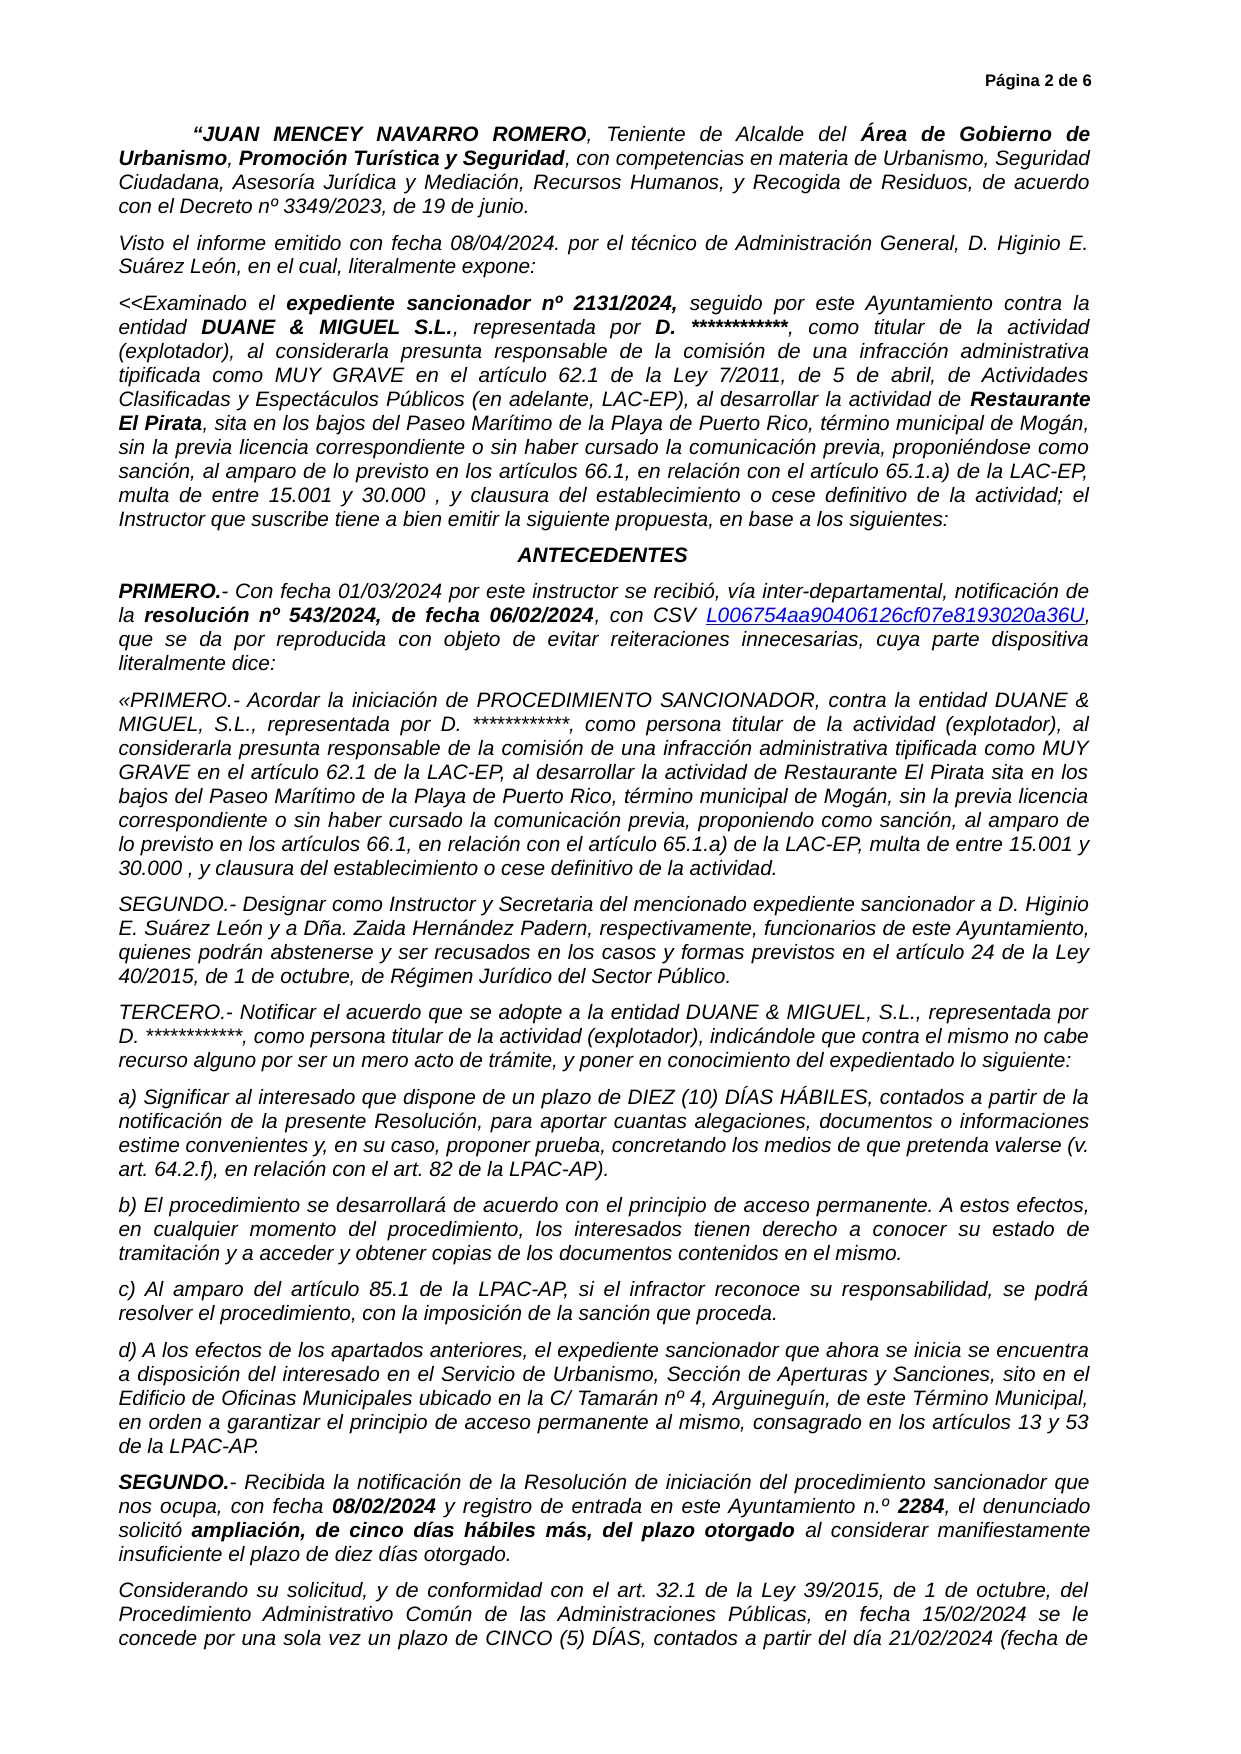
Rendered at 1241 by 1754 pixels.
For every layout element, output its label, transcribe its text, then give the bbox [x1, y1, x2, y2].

text SEGUNDO.- Recibida la notificación de la Resolución de iniciación del procedimiento sancionador que nos ocupa, con fecha 08/02/2024 y registro de entrada en este Ayuntamiento n.º 2284, el denunciado solicitó ampliación, de cinco días hábiles más, del plazo otorgado al considerar manifiestamente insuficiente el plazo de diez días otorgado. [118, 1470, 1092, 1566]
text a) Significar al interesado que dispone de un plazo de DIEZ (10) DÍAS HÁBILES, contados a partir de la notificación de la presente Resolución, para aportar cuantas alegaciones, documentos o informaciones estime convenientes y, en su caso, proponer prueba, concretando los medios de que pretenda valerse (v. art. 64.2.f), en relación con el art. 82 de la LPAC-AP). [118, 1084, 1092, 1180]
text Visto el informe emitido con fecha 08/04/2024. por el técnico de Administración General, D. Higinio E. Suárez León, en el cual, literalmente expone: [118, 230, 1092, 278]
text ANTECEDENTES [118, 543, 1092, 567]
text SEGUNDO.- Designar como Instructor y Secretaria del mencionado expediente sancionador a D. Higinio E. Suárez León y a Dña. Zaida Hernández Padern, respectivamente, funcionarios de este Ayuntamiento, quienes podrán abstenerse y ser recusados en los casos y formas previstos en el artículo 24 de la Ley 40/2015, de 1 de octubre, de Régimen Jurídico del Sector Público. [118, 892, 1092, 988]
text TERCERO.- Notificar el acuerdo que se adopte a la entidad DUANE & MIGUEL, S.L., representada por D. ************, como persona titular de la actividad (explotador), indicándole que contra el mismo no cabe recurso alguno por ser un mero acto de trámite, y poner en conocimiento del expedientado lo siguiente: [118, 1000, 1092, 1072]
text b) El procedimiento se desarrollará de acuerdo con el principio de acceso permanente. A estos efectos, en cualquier momento del procedimiento, los interesados tienen derecho a conocer su estado de tramitación y a acceder y obtener copias de los documentos contenidos en el mismo. [118, 1193, 1092, 1265]
text d) A los efectos de los apartados anteriores, el expediente sancionador que ahora se inicia se encuentra a disposición del interesado en el Servicio de Urbanismo, Sección de Aperturas y Sanciones, sito en el Edificio de Oficinas Municipales ubicado en la C/ Tamarán nº 4, Arguineguín, de este Término Municipal, en orden a garantizar el principio de acceso permanente al mismo, consagrado en los artículos 13 y 53 de la LPAC-AP. [118, 1338, 1092, 1457]
text Considerando su solicitud, y de conformidad con el art. 32.1 de la Ley 39/2015, de 1 de octubre, del Procedimiento Administrativo Común de las Administraciones Públicas, en fecha 15/02/2024 se le concede por una sola vez un plazo de CINCO (5) DÍAS, contados a partir del día 21/02/2024 (fecha de [118, 1578, 1092, 1650]
text c) Al amparo del artículo 85.1 de la LPAC-AP, si el infractor reconoce su responsabilidad, se podrá resolver el procedimiento, con la imposición de la sanción que proceda. [118, 1277, 1092, 1325]
text <<Examinado el expediente sancionador nº 2131/2024, seguido por este Ayuntamiento contra la entidad DUANE & MIGUEL S.L., representada por D. ************, como titular de la actividad (explotador), al considerarla presunta responsable de la comisión de una infracción administrativa tipificada como MUY GRAVE en el artículo 62.1 de la Ley 7/2011, de 5 de abril, de Actividades Clasificadas y Espectáculos Públicos (en adelante, LAC-EP), al desarrollar la actividad de Restaurante El Pirata, sita en los bajos del Paseo Marítimo de la Playa de Puerto Rico, término municipal de Mogán, sin la previa licencia correspondiente o sin haber cursado la comunicación previa, proponiéndose como sanción, al amparo de lo previsto en los artículos 66.1, en relación con el artículo 65.1.a) de la LAC-EP, multa de entre 15.001 y 30.000 , y clausura del establecimiento o cese definitivo de la actividad; el Instructor que suscribe tiene a bien emitir la siguiente propuesta, en base a los siguientes: [118, 291, 1092, 530]
text “JUAN MENCEY NAVARRO ROMERO, Teniente de Alcalde del Área de Gobierno de Urbanismo, Promoción Turística y Seguridad, con competencias en materia de Urbanismo, Seguridad Ciudadana, Asesoría Jurídica y Mediación, Recursos Humanos, y Recogida de Residuos, de acuerdo con el Decreto nº 3349/2023, de 19 de junio. [118, 122, 1092, 218]
text PRIMERO.- Con fecha 01/03/2024 por este instructor se recibió, vía inter-departamental, notificación de la resolución nº 543/2024, de fecha 06/02/2024, con CSV L006754aa90406126cf07e8193020a36U, que se da por reproducida con objeto de evitar reiteraciones innecesarias, cuya parte dispositiva literalmente dice: [118, 579, 1092, 675]
text «PRIMERO.- Acordar la iniciación de PROCEDIMIENTO SANCIONADOR, contra la entidad DUANE & MIGUEL, S.L., representada por D. ************, como persona titular de la actividad (explotador), al considerarla presunta responsable de la comisión de una infracción administrativa tipificada como MUY GRAVE en el artículo 62.1 de la LAC-EP, al desarrollar la actividad de Restaurante El Pirata sita en los bajos del Paseo Marítimo de la Playa de Puerto Rico, término municipal de Mogán, sin la previa licencia correspondiente o sin haber cursado la comunicación previa, proponiendo como sanción, al amparo de lo previsto en los artículos 66.1, en relación con el artículo 65.1.a) de la LAC-EP, multa de entre 15.001 y 30.000 , y clausura del establecimiento o cese definitivo de la actividad. [118, 688, 1092, 879]
